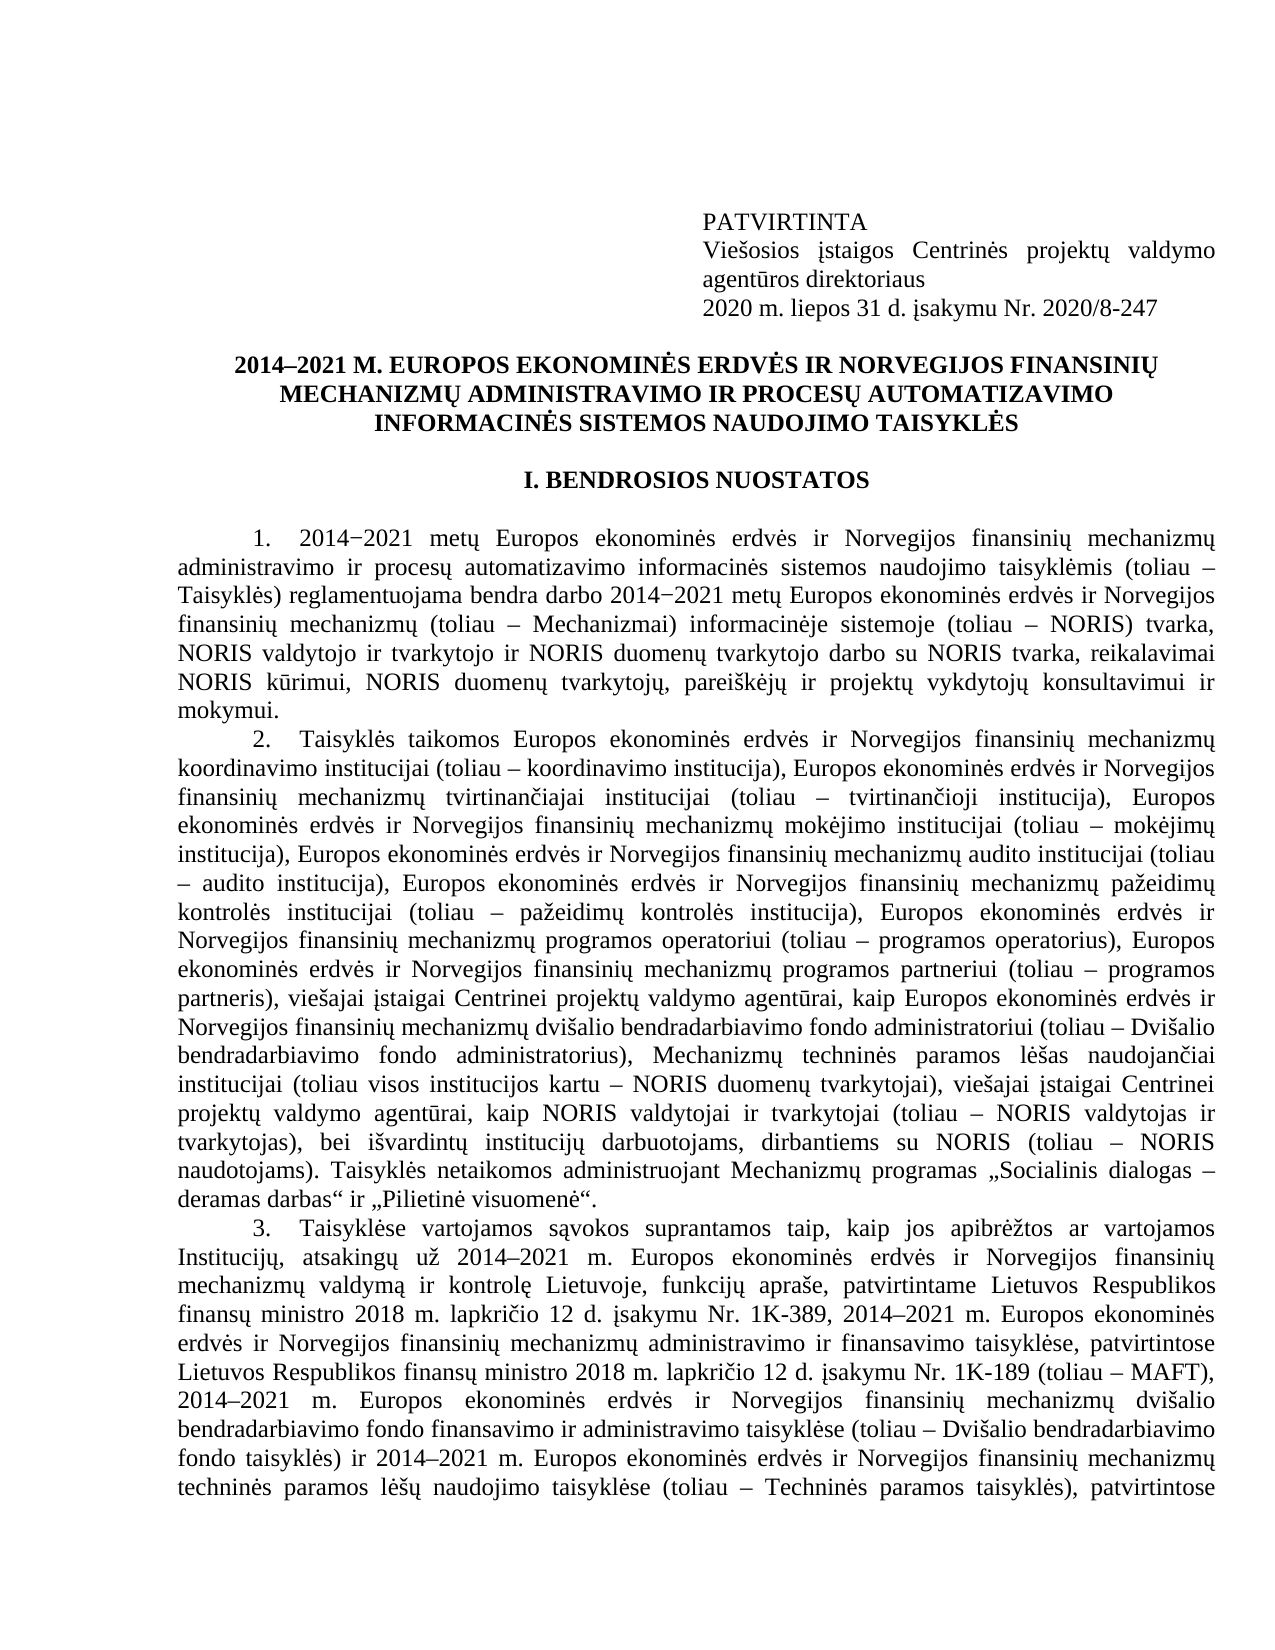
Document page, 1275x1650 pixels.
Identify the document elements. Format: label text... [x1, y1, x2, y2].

text 3. Taisyklėse vartojamos sąvokos suprantamos taip, kaip jos apibrėžtos ar vartojamos Institucijų, atsakingų už 2014–2021 m. Europos ekonominės erdvės ir Norvegijos finansinių mechanizmų valdymą ir kontrolę Lietuvoje, funkcijų apraše, patvirtintame Lietuvos Respublikos finansų ministro 2018 m. lapkričio 12 d. įsakymu Nr. 1K-389, 2014–2021 m. Europos ekonominės erdvės ir Norvegijos finansinių mechanizmų administravimo ir finansavimo taisyklėse, patvirtintose Lietuvos Respublikos finansų ministro 2018 m. lapkričio 12 d. įsakymu Nr. 1K-189 (toliau – MAFT), 2014–2021 m. Europos ekonominės erdvės ir Norvegijos finansinių mechanizmų dvišalio bendradarbiavimo fondo finansavimo ir administravimo taisyklėse (toliau – Dvišalio bendradarbiavimo fondo taisyklės) ir 2014–2021 m. Europos ekonominės erdvės ir Norvegijos finansinių mechanizmų techninės paramos lėšų naudojimo taisyklėse (toliau – Techninės paramos taisyklės), patvirtintose [177, 1213, 1216, 1500]
text Viešosios įstaigos Centrinės projektų valdymo agentūros direktoriaus [702, 235, 1216, 293]
text 2. Taisyklės taikomos Europos ekonominės erdvės ir Norvegijos finansinių mechanizmų koordinavimo institucijai (toliau – koordinavimo institucija), Europos ekonominės erdvės ir Norvegijos finansinių mechanizmų tvirtinančiajai institucijai (toliau – tvirtinančioji institucija), Europos ekonominės erdvės ir Norvegijos finansinių mechanizmų mokėjimo institucijai (toliau – mokėjimų institucija), Europos ekonominės erdvės ir Norvegijos finansinių mechanizmų audito institucijai (toliau – audito institucija), Europos ekonominės erdvės ir Norvegijos finansinių mechanizmų pažeidimų kontrolės institucijai (toliau – pažeidimų kontrolės institucija), Europos ekonominės erdvės ir Norvegijos finansinių mechanizmų programos operatoriui (toliau – programos operatorius), Europos ekonominės erdvės ir Norvegijos finansinių mechanizmų programos partneriui (toliau – programos partneris), viešajai įstaigai Centrinei projektų valdymo agentūrai, kaip Europos ekonominės erdvės ir Norvegijos finansinių mechanizmų dvišalio bendradarbiavimo fondo administratoriui (toliau – Dvišalio bendradarbiavimo fondo administratorius), Mechanizmų techninės paramos lėšas naudojančiai institucijai (toliau visos institucijos kartu – NORIS duomenų tvarkytojai), viešajai įstaigai Centrinei projektų valdymo agentūrai, kaip NORIS valdytojai ir tvarkytojai (toliau – NORIS valdytojas ir tvarkytojas), bei išvardintų institucijų darbuotojams, dirbantiems su NORIS (toliau – NORIS naudotojams). Taisyklės netaikomos administruojant Mechanizmų programas „Socialinis dialogas – deramas darbas“ ir „Pilietinė visuomenė“. [177, 724, 1216, 1213]
text 1. 2014−2021 metų Europos ekonominės erdvės ir Norvegijos finansinių mechanizmų administravimo ir procesų automatizavimo informacinės sistemos naudojimo taisyklėmis (toliau – Taisyklės) reglamentuojama bendra darbo 2014−2021 metų Europos ekonominės erdvės ir Norvegijos finansinių mechanizmų (toliau – Mechanizmai) informacinėje sistemoje (toliau – NORIS) tvarka, NORIS valdytojo ir tvarkytojo ir NORIS duomenų tvarkytojo darbo su NORIS tvarka, reikalavimai NORIS kūrimui, NORIS duomenų tvarkytojų, pareiškėjų ir projektų vykdytojų konsultavimui ir mokymui. [177, 523, 1216, 724]
text PATVIRTINTA [702, 207, 1216, 235]
text 2014–2021 M. EUROPOS EKONOMINĖS ERDVĖS IR NORVEGIJOS FINANSINIŲ MECHANIZMŲ ADMINISTRAVIMO IR PROCESŲ AUTOMATIZAVIMO INFORMACINĖS SISTEMOS NAUDOJIMO TAISYKLĖS [177, 350, 1216, 437]
text 2020 m. liepos 31 d. įsakymu Nr. 2020/8-247 [702, 293, 1216, 322]
text I. BENDROSIOS NUOSTATOS [177, 465, 1216, 494]
